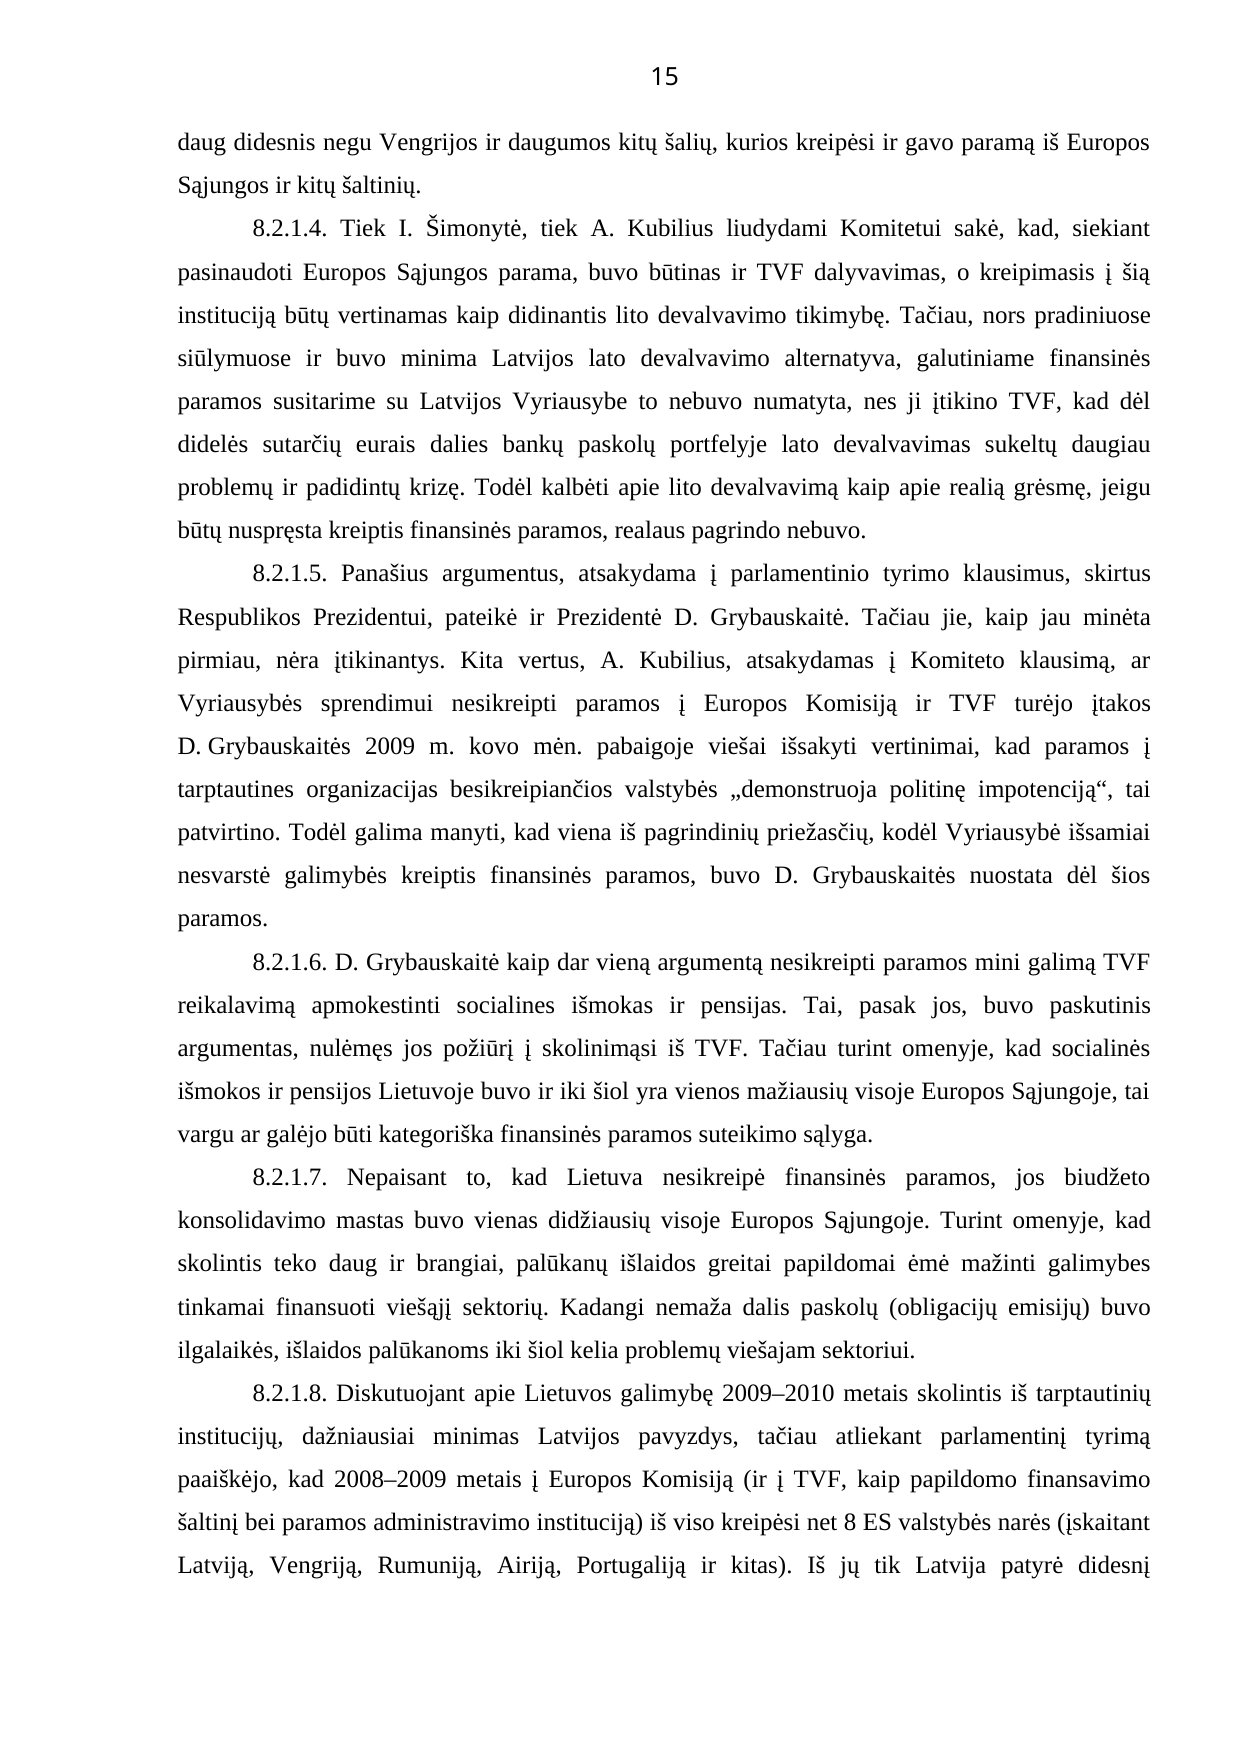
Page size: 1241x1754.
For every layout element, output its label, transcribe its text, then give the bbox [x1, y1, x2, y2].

text 8.2.1.8. Diskutuojant apie Lietuvos galimybę 2009–2010 metais skolintis iš tarptautinių institucijų, dažniausiai minimas Latvijos pavyzdys, tačiau atliekant parlamentinį tyrimą paaiškėjo, kad 2008–2009 metais į Europos Komisiją (ir į TVF, kaip papildomo finansavimo šaltinį bei paramos administravimo instituciją) iš viso kreipėsi net 8 ES valstybės narės (įskaitant Latviją, Vengriją, Rumuniją, Airiją, Portugaliją ir kitas). Iš jų tik Latvija patyrė didesnį [177, 1378, 1152, 1579]
text 8.2.1.4. Tiek I. Šimonytė, tiek A. Kubilius liudydami Komitetui sakė, kad, siekiant pasinaudoti Europos Sąjungos parama, buvo būtinas ir TVF dalyvavimas, o kreipimasis į šią instituciją būtų vertinamas kaip didinantis lito devalvavimo tikimybę. Tačiau, nors pradiniuose siūlymuose ir buvo minima Latvijos lato devalvavimo alternatyva, galutiniame finansinės paramos susitarime su Latvijos Vyriausybe to nebuvo numatyta, nes ji įtikino TVF, kad dėl didelės sutarčių eurais dalies bankų paskolų portfelyje lato devalvavimas sukeltų daugiau problemų ir padidintų krizę. Todėl kalbėti apie lito devalvavimą kaip apie realią grėsmę, jeigu būtų nuspręsta kreiptis finansinės paramos, realaus pagrindo nebuvo. [177, 213, 1152, 544]
text 8.2.1.5. Panašius argumentus, atsakydama į parlamentinio tyrimo klausimus, skirtus Respublikos Prezidentui, pateikė ir Prezidentė D. Grybauskaitė. Tačiau jie, kaip jau minėta pirmiau, nėra įtikinantys. Kita vertus, A. Kubilius, atsakydamas į Komiteto klausimą, ar Vyriausybės sprendimui nesikreipti paramos į Europos Komisiją ir TVF turėjo įtakos D. Grybauskaitės 2009 m. kovo mėn. pabaigoje viešai išsakyti vertinimai, kad paramos į tarptautines organizacijas besikreipiančios valstybės „demonstruoja politinę impotenciją“, tai patvirtino. Todėl galima manyti, kad viena iš pagrindinių priežasčių, kodėl Vyriausybė išsamiai nesvarstė galimybės kreiptis finansinės paramos, buvo D. Grybauskaitės nuostata dėl šios paramos. [177, 558, 1152, 932]
text 8.2.1.6. D. Grybauskaitė kaip dar vieną argumentą nesikreipti paramos mini galimą TVF reikalavimą apmokestinti socialines išmokas ir pensijas. Tai, pasak jos, buvo paskutinis argumentas, nulėmęs jos požiūrį į skolinimąsi iš TVF. Tačiau turint omenyje, kad socialinės išmokos ir pensijos Lietuvoje buvo ir iki šiol yra vienos mažiausių visoje Europos Sąjungoje, tai vargu ar galėjo būti kategoriška finansinės paramos suteikimo sąlyga. [177, 947, 1152, 1148]
text daug didesnis negu Vengrijos ir daugumos kitų šalių, kurios kreipėsi ir gavo paramą iš Europos Sąjungos ir kitų šaltinių. [177, 127, 1152, 199]
text 8.2.1.7. Nepaisant to, kad Lietuva nesikreipė finansinės paramos, jos biudžeto konsolidavimo mastas buvo vienas didžiausių visoje Europos Sąjungoje. Turint omenyje, kad skolintis teko daug ir brangiai, palūkanų išlaidos greitai papildomai ėmė mažinti galimybes tinkamai finansuoti viešąjį sektorių. Kadangi nemaža dalis paskolų (obligacijų emisijų) buvo ilgalaikės, išlaidos palūkanoms iki šiol kelia problemų viešajam sektoriui. [177, 1162, 1152, 1363]
